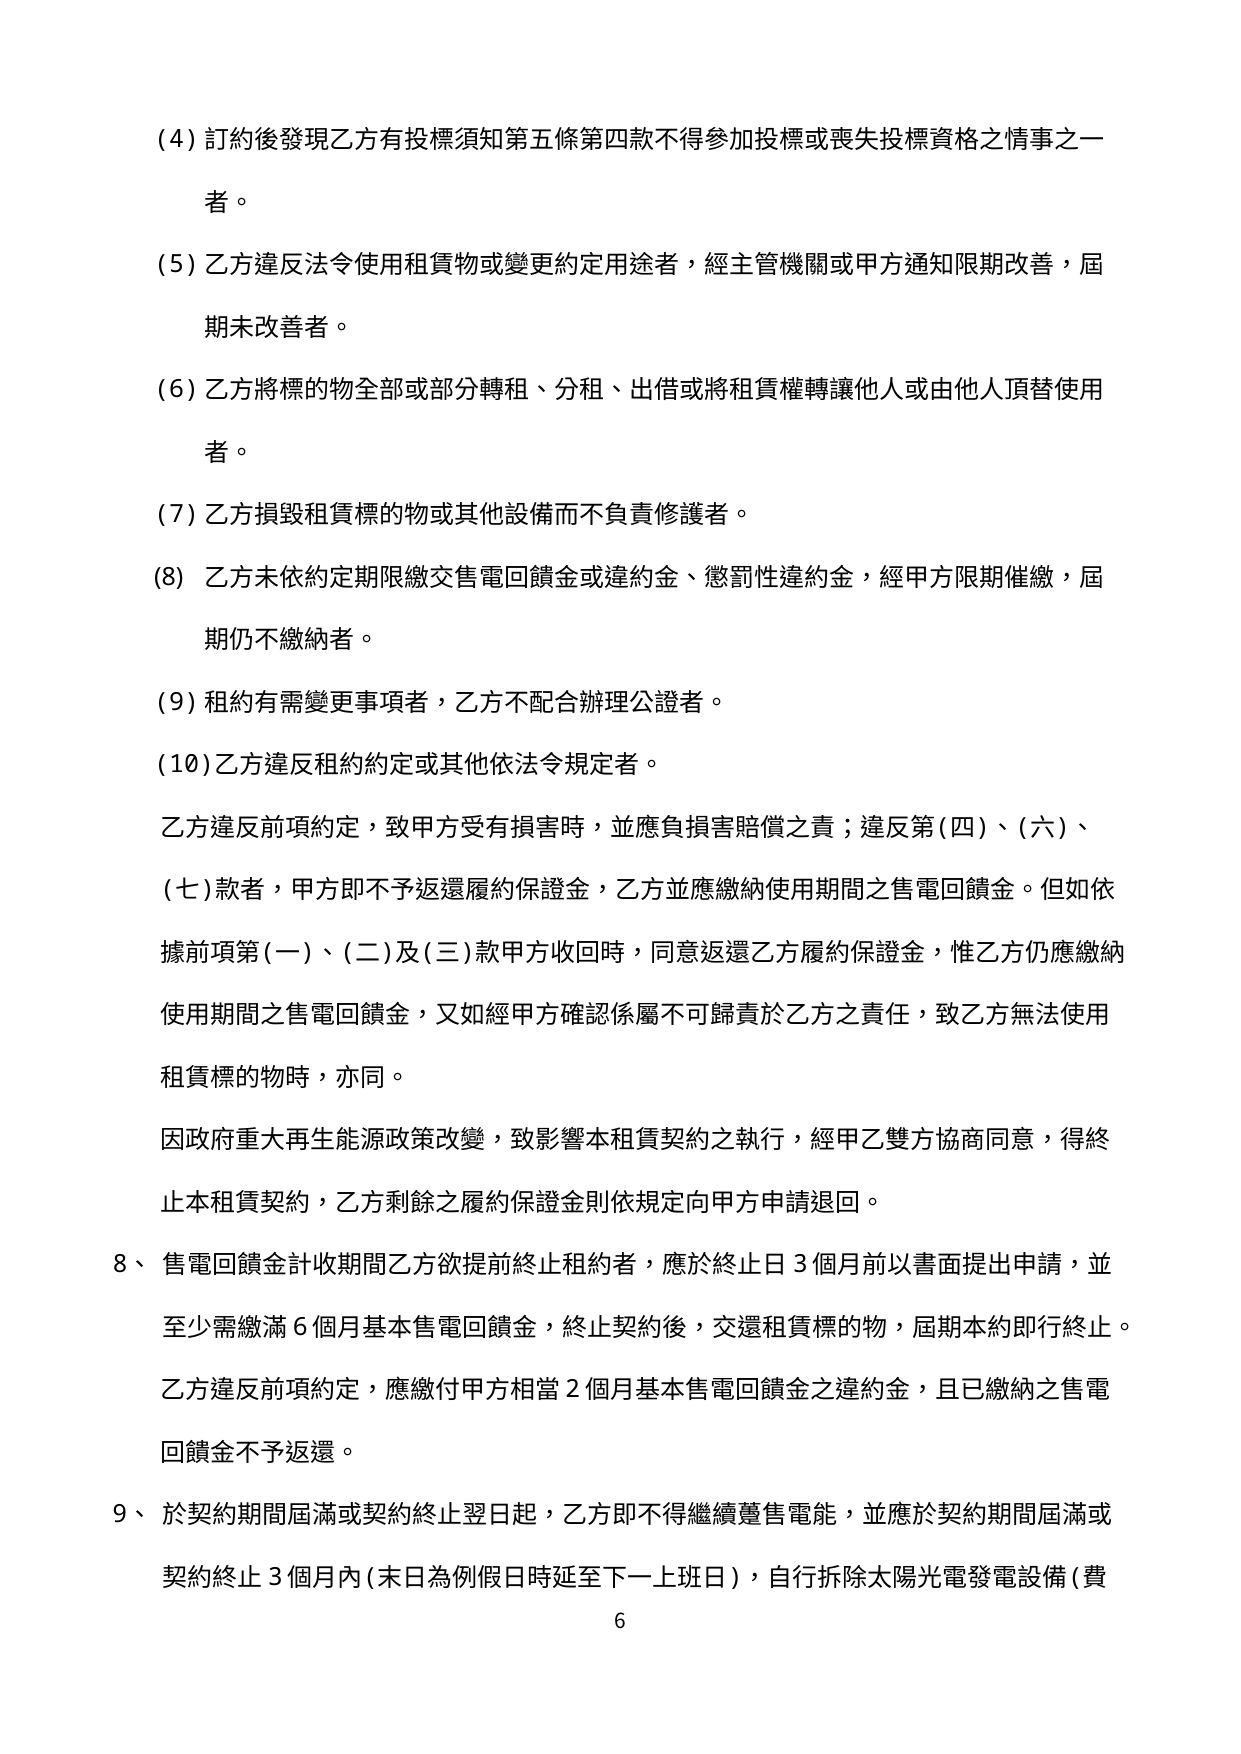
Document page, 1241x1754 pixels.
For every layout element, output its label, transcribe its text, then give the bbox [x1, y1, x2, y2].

list 乙方違反租約約定或其他依法令規定者。 [154, 721, 1128, 784]
text 因政府重大再生能源政策改變，致影響本租賃契約之執行，經甲乙雙方協商同意，得終止本租賃契約，乙方剩餘之履約保證金則依規定向甲方申請退回。 [160, 1096, 1128, 1221]
list 於契約期間屆滿或契約終止翌日起，乙方即不得繼續躉售電能，並應於契約期間屆滿或契約終止3個月內(末日為例假日時延至下一上班日)，自行拆除太陽光電發電設備(費 [112, 1471, 1128, 1596]
list 售電回饋金計收期間乙方欲提前終止租約者，應於終止日3個月前以書面提出申請，並至少需繳滿6個月基本售電回饋金，終止契約後，交還租賃標的物，屆期本約即行終止。 [112, 1221, 1128, 1346]
text 乙方違反前項約定，應繳付甲方相當2個月基本售電回饋金之違約金，且已繳納之售電回饋金不予返還。 [160, 1346, 1128, 1471]
list 訂約後發現乙方有投標須知第五條第四款不得參加投標或喪失投標資格之情事之一者。 [154, 96, 1128, 221]
list 乙方將標的物全部或部分轉租、分租、出借或將租賃權轉讓他人或由他人頂替使用者。 [154, 346, 1128, 471]
list 乙方違反法令使用租賃物或變更約定用途者，經主管機關或甲方通知限期改善，屆期未改善者。 [154, 221, 1128, 346]
list 乙方損毀租賃標的物或其他設備而不負責修護者。 [154, 471, 1128, 534]
list 乙方未依約定期限繳交售電回饋金或違約金、懲罰性違約金，經甲方限期催繳，屆期仍不繳納者。 [154, 534, 1128, 659]
text 乙方違反前項約定，致甲方受有損害時，並應負損害賠償之責；違反第(四)、(六)、(七)款者，甲方即不予返還履約保證金，乙方並應繳納使用期間之售電回饋金。但如依據前項第(一)、(二)及(三)款甲方收回時，同意返還乙方履約保證金，惟乙方仍應繳納使用期間之售電回饋金，又如經甲方確認係屬不可歸責於乙方之責任，致乙方無法使用租賃標的物時，亦同。 [160, 784, 1128, 1096]
list 租約有需變更事項者，乙方不配合辦理公證者。 [154, 659, 1128, 721]
